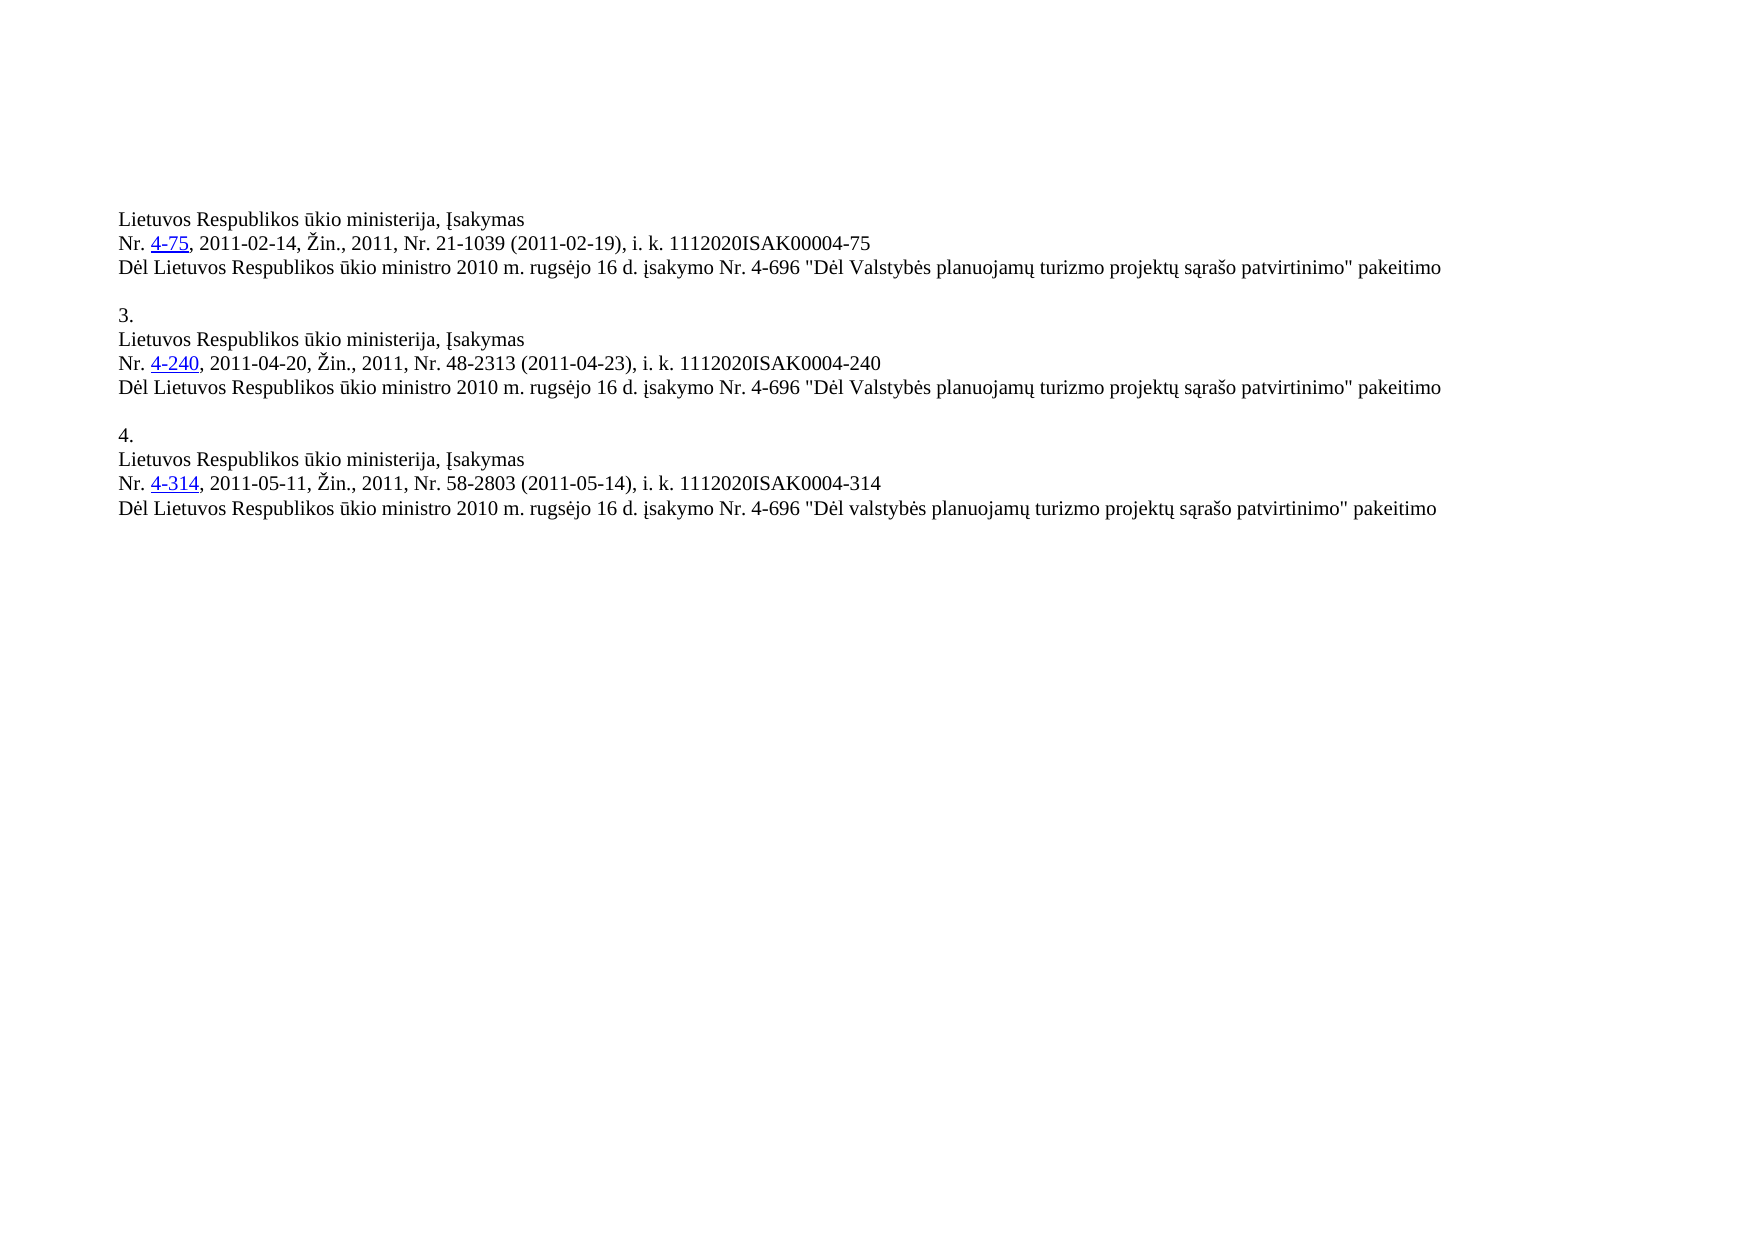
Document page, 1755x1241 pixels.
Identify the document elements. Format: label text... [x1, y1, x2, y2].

text 3. [118, 303, 1636, 327]
text Dėl Lietuvos Respublikos ūkio ministro 2010 m. rugsėjo 16 d. įsakymo Nr. 4-696 "Dėl Valstybės planuojamų turizmo projektų sąrašo patvirtinimo" pakeitimo [118, 375, 1636, 399]
text Dėl Lietuvos Respublikos ūkio ministro 2010 m. rugsėjo 16 d. įsakymo Nr. 4-696 "Dėl valstybės planuojamų turizmo projektų sąrašo patvirtinimo" pakeitimo [118, 495, 1636, 519]
text Nr. 4-240, 2011-04-20, Žin., 2011, Nr. 48-2313 (2011-04-23), i. k. 1112020ISAK0004-240 [118, 351, 1636, 375]
text Nr. 4-75, 2011-02-14, Žin., 2011, Nr. 21-1039 (2011-02-19), i. k. 1112020ISAK00004-75 [118, 231, 1636, 255]
text 4. [118, 423, 1636, 447]
text Nr. 4-314, 2011-05-11, Žin., 2011, Nr. 58-2803 (2011-05-14), i. k. 1112020ISAK0004-314 [118, 471, 1636, 495]
text Lietuvos Respublikos ūkio ministerija, Įsakymas [118, 207, 1636, 231]
text Dėl Lietuvos Respublikos ūkio ministro 2010 m. rugsėjo 16 d. įsakymo Nr. 4-696 "Dėl Valstybės planuojamų turizmo projektų sąrašo patvirtinimo" pakeitimo [118, 255, 1636, 279]
text Lietuvos Respublikos ūkio ministerija, Įsakymas [118, 447, 1636, 471]
text Lietuvos Respublikos ūkio ministerija, Įsakymas [118, 327, 1636, 351]
